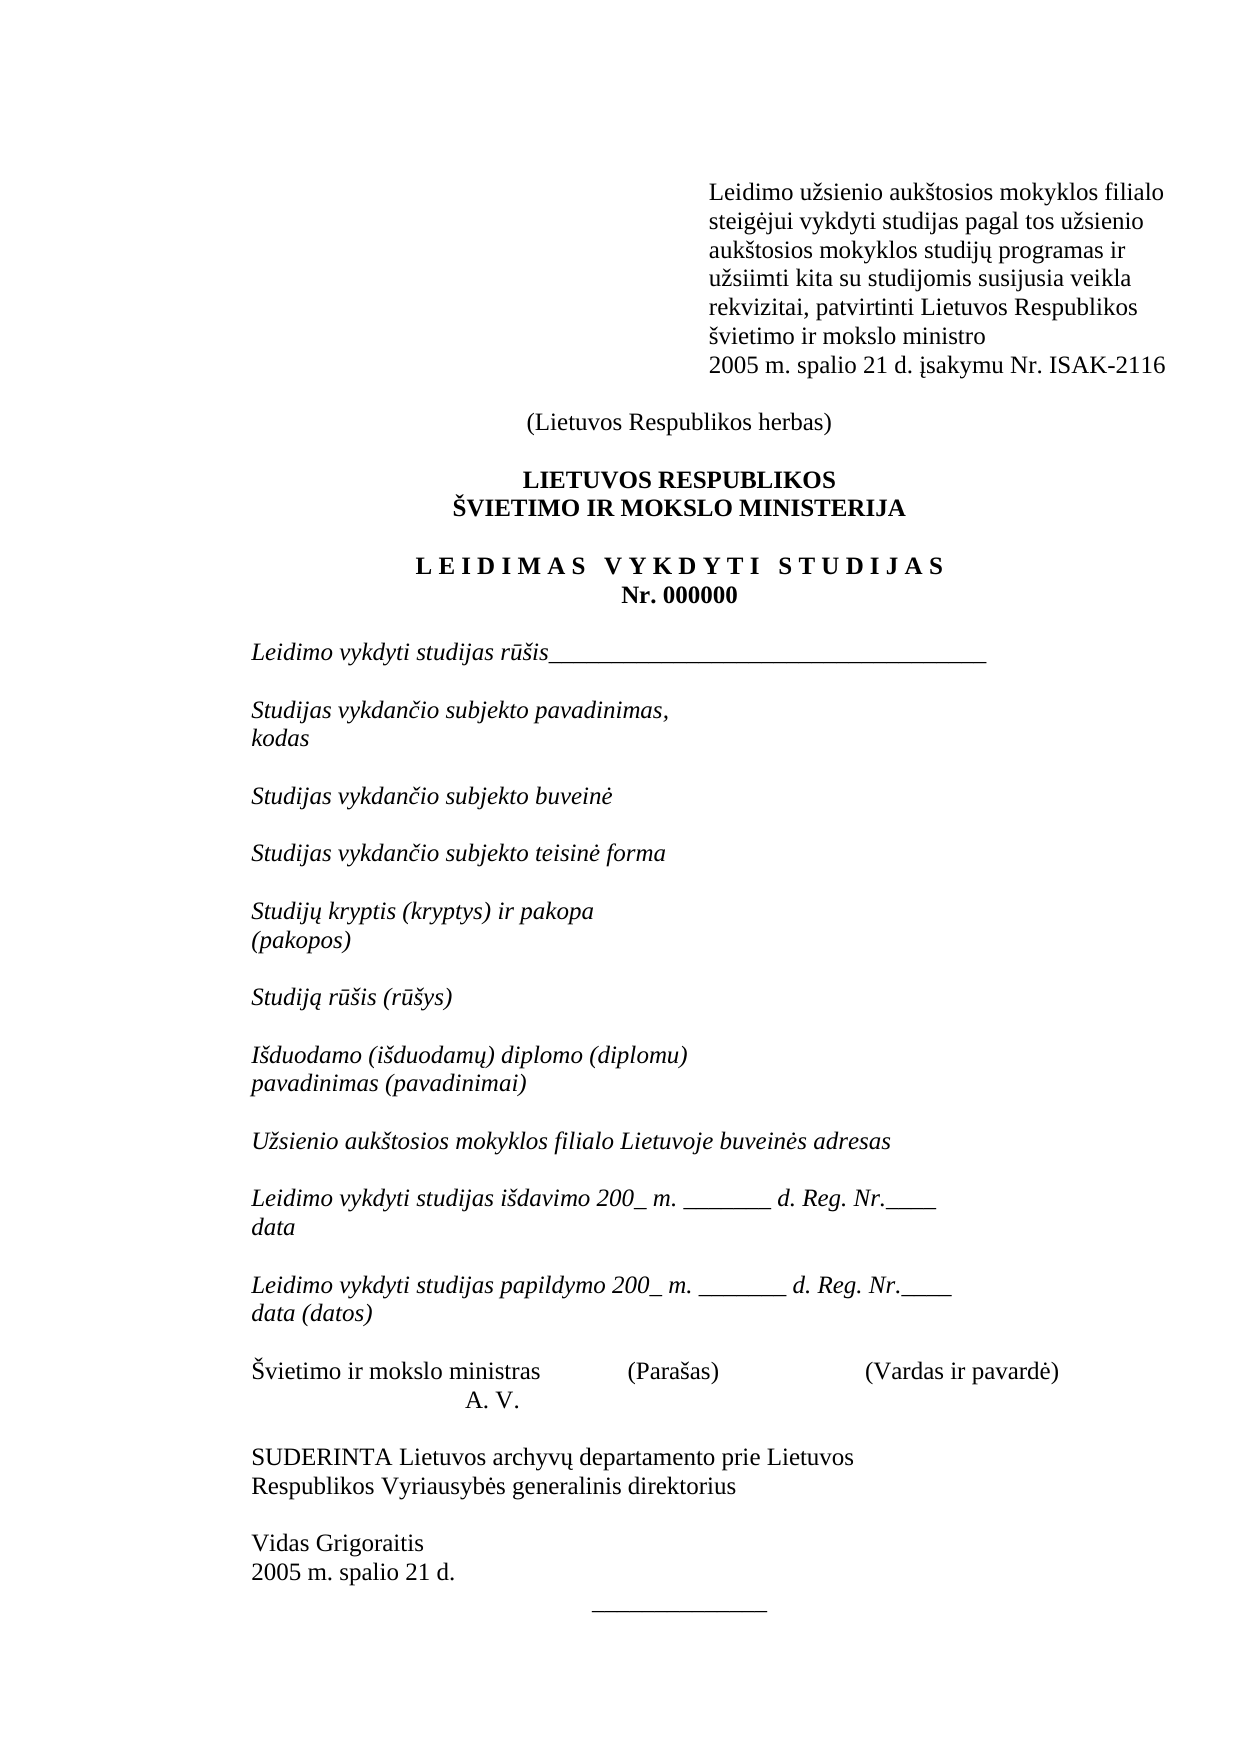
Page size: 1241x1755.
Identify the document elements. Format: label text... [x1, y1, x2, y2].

text A. V. [177, 1385, 1181, 1413]
text Leidimo užsienio aukštosios mokyklos filialo [709, 177, 1181, 206]
text Leidimo vykdyti studijas papildymo 200_ m. _______ d. Reg. Nr.____ [177, 1270, 1181, 1298]
text švietimo ir mokslo ministro [177, 321, 1181, 350]
text Vidas Grigoraitis [177, 1528, 1181, 1557]
text Švietimo ir mokslo ministras (Parašas) (Vardas ir pavardė) [177, 1356, 1181, 1385]
text steigėjui vykdyti studijas pagal tos užsienio [177, 206, 1181, 235]
text Užsienio aukštosios mokyklos filialo Lietuvoje buveinės adresas [177, 1126, 1181, 1155]
text aukštosios mokyklos studijų programas ir [177, 235, 1181, 263]
text data [177, 1212, 1181, 1241]
text Studijas vykdančio subjekto pavadinimas, [177, 695, 1181, 723]
text rekvizitai, patvirtinti Lietuvos Respublikos [177, 292, 1181, 321]
text LIETUVOS RESPUBLIKOS [177, 465, 1181, 493]
text 2005 m. spalio 21 d. įsakymu Nr. ISAK-2116 [177, 350, 1181, 378]
text Leidimo vykdyti studijas išdavimo 200_ m. _______ d. Reg. Nr.____ [177, 1183, 1181, 1212]
text Respublikos Vyriausybės generalinis direktorius [177, 1471, 1181, 1500]
text Išduodamo (išduodamų) diplomo (diplomu) [177, 1040, 1181, 1068]
text (pakopos) [177, 925, 1181, 953]
text Studijų kryptis (kryptys) ir pakopa [177, 896, 1181, 925]
text kodas [177, 723, 1181, 752]
text pavadinimas (pavadinimai) [177, 1068, 1181, 1097]
text Studiją rūšis (rūšys) [177, 982, 1181, 1011]
text Leidimo vykdyti studijas rūšis___________________________________ [177, 637, 1181, 666]
text 2005 m. spalio 21 d. [177, 1557, 1181, 1586]
text data (datos) [177, 1298, 1181, 1327]
text (Lietuvos Respublikos herbas) [177, 407, 1181, 436]
text ŠVIETIMO IR MOKSLO MINISTERIJA [177, 493, 1181, 522]
text Nr. 000000 [177, 580, 1181, 608]
text SUDERINTA Lietuvos archyvų departamento prie Lietuvos [177, 1442, 1181, 1471]
text užsiimti kita su studijomis susijusia veikla [177, 263, 1181, 292]
text LEIDIMAS VYKDYTI STUDIJAS [177, 551, 1181, 580]
text ______________ [177, 1586, 1181, 1615]
text Studijas vykdančio subjekto teisinė forma [177, 838, 1181, 867]
text Studijas vykdančio subjekto buveinė [177, 781, 1181, 810]
